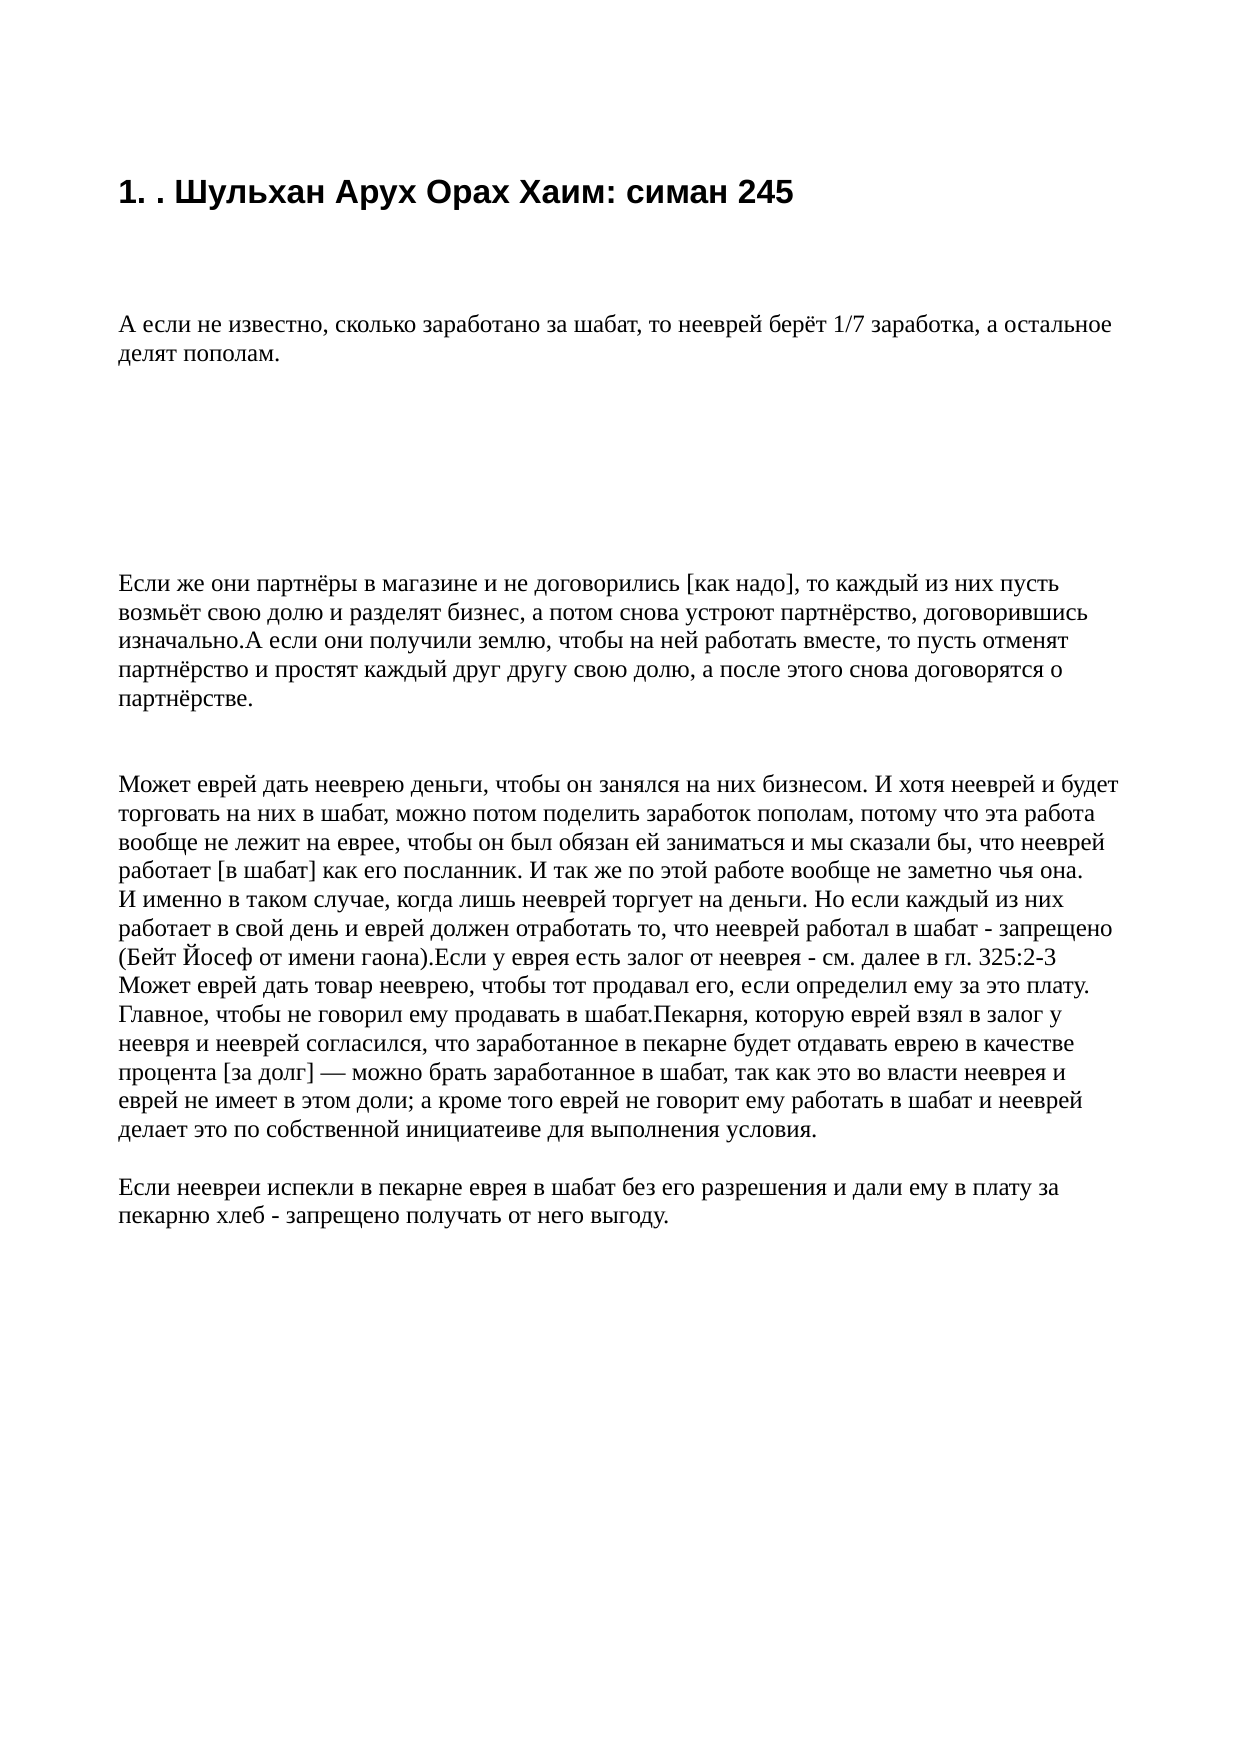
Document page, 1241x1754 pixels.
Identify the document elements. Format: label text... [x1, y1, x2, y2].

text И именно в таком случае, когда лишь нееврей торгует на деньги. Но если каждый из них работает в свой день и еврей должен отработать то, что нееврей работал в шабат - запрещено (Бейт Йосеф от имени гаона).Если у еврея есть залог от нееврея - см. далее в гл. 325:2-3 [118, 837, 1122, 923]
text Может еврей дать нееврею деньги, чтобы он занялся на них бизнесом. И хотя нееврей и будет торговать на них в шабат, можно потом поделить заработок пополам, потому что эта работа вообще не лежит на еврее, чтобы он был обязан ей заниматься и мы сказали бы, что нееврей работает [в шабат] как его посланник. И так же по этой работе вообще не заметно чья она. [118, 722, 1122, 837]
text Может еврей дать товар нееврею, чтобы тот продавал его, если определил ему за это плату. Главное, чтобы не говорил ему продавать в шабат.Пекарня, которую еврей взял в залог у неевря и нееврей согласился, что заработанное в пекарне будет отдавать еврею в качестве процента [за долг] — можно брать заработанное в шабат, так как это во власти нееврея и еврей не имеет в этом доли; а кроме того еврей не говорит ему работать в шабат и нееврей делает это по собственной инициатеиве для выполнения условия. [118, 923, 1122, 1096]
subtitle . Шульхан Арух Орах Хаим: симан 245 [118, 147, 1122, 176]
text Если неевреи испекли в пекарне еврея в шабат без его разрешения и дали ему в плату за пекарню хлеб - запрещено получать от него выгоду. [118, 1124, 1122, 1182]
text Если же они партнёры в магазине и не договорились [как надо], то каждый из них пусть возмьёт свою долю и разделят бизнес, а потом снова устроют партнёрство, договорившись изначально.А если они получили землю, чтобы на ней работать вместе, то пусть отменят партнёрство и простят каждый друг другу свою долю, а после этого снова договорятся о партнёрстве. [118, 492, 1122, 664]
text А если не известно, сколько заработано за шабат, то нееврей берёт 1/7 заработка, а остальное делят пополам. [118, 176, 1122, 319]
